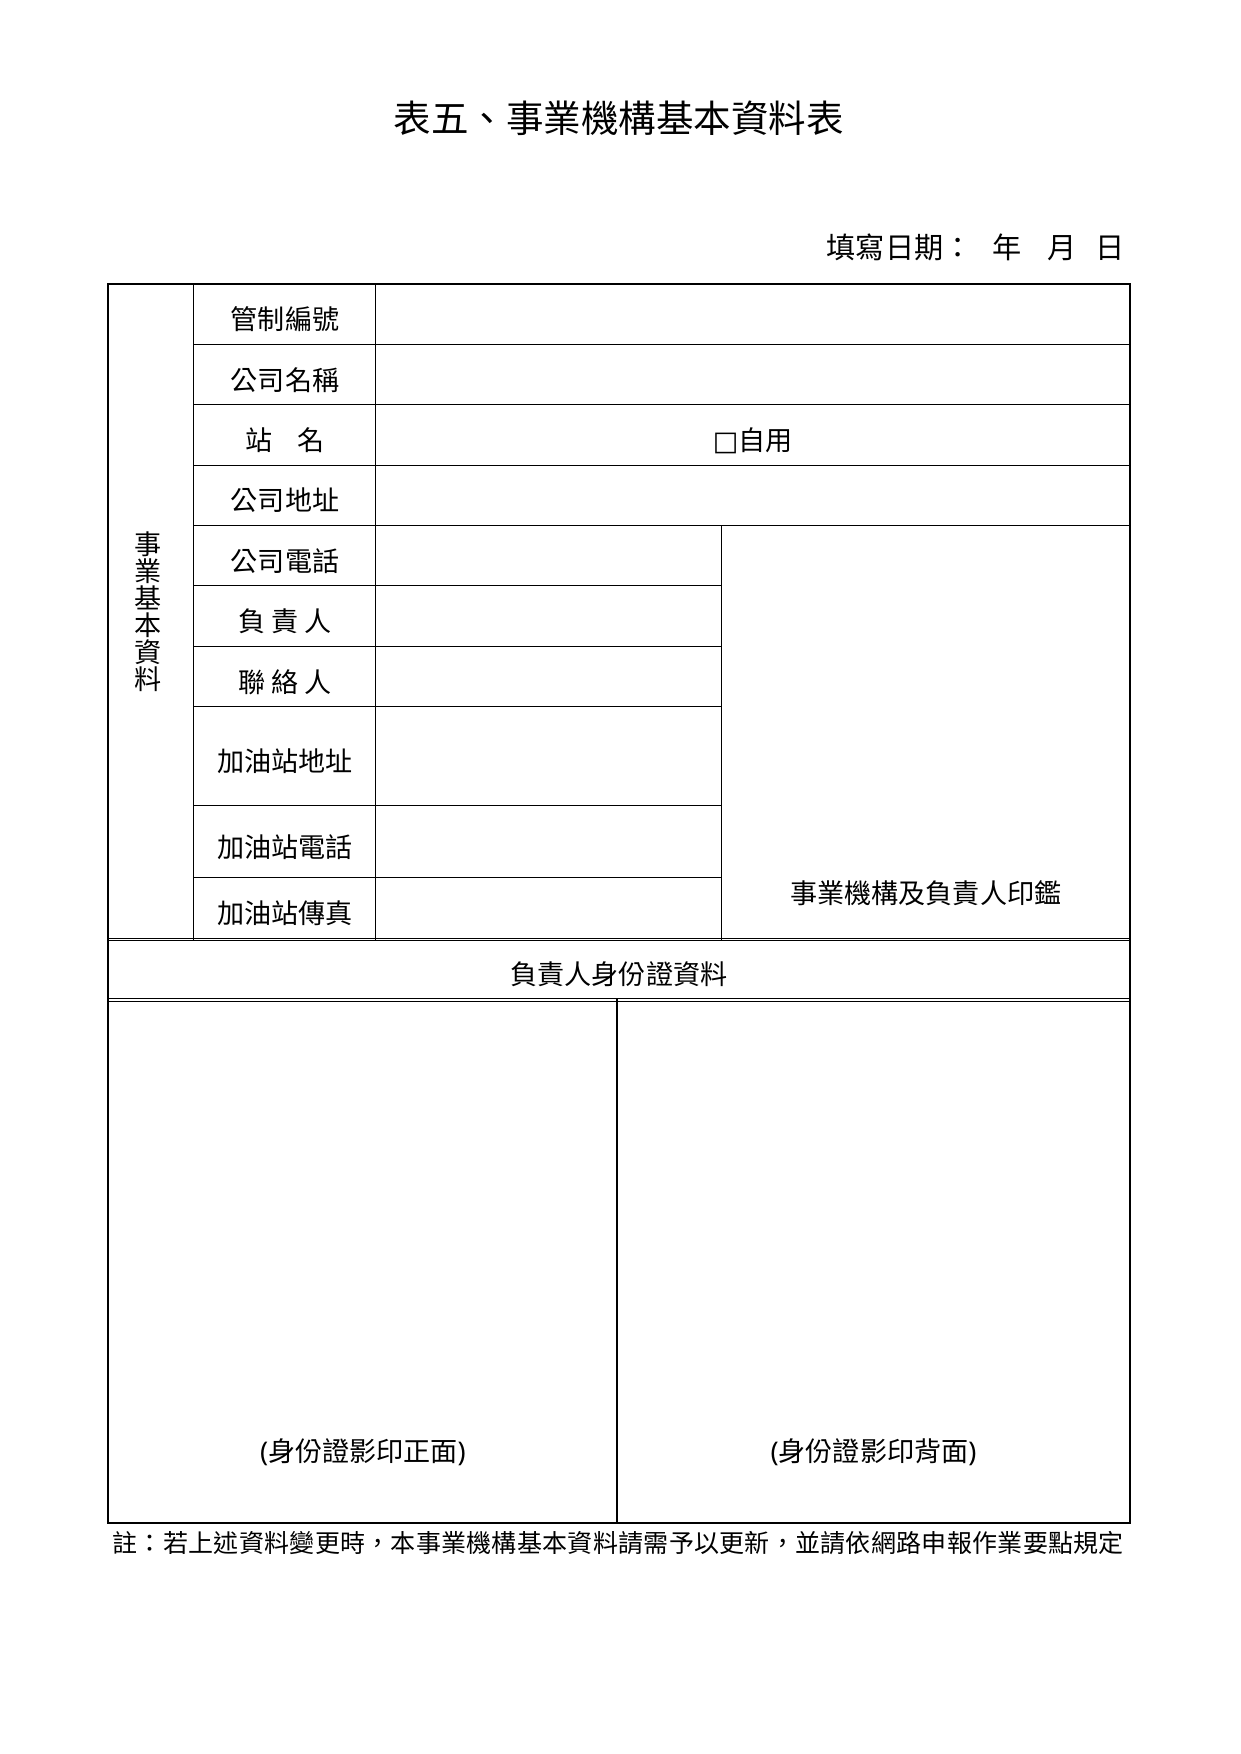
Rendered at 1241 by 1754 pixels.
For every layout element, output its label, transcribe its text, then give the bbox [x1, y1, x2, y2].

table_cell 負責人身份證資料 [109, 941, 1129, 998]
table_cell [376, 526, 721, 585]
table_cell [376, 466, 1129, 525]
table_cell 站 名 [194, 405, 375, 464]
text 表五、事業機構基本資料表 [112, 89, 1125, 144]
table_cell [376, 878, 721, 938]
table_cell (身份證影印正面) [109, 1002, 616, 1522]
table_cell (身份證影印背面) [618, 1002, 1129, 1522]
table_cell 公司名稱 [194, 345, 375, 404]
table_cell [376, 345, 1129, 404]
table_cell 公司地址 [194, 466, 375, 525]
table_cell [376, 806, 721, 877]
table_cell 事業機構及負責人印鑑 [722, 526, 1129, 938]
table_header 事業基本資料 [109, 285, 193, 938]
table_cell [376, 586, 721, 646]
table_cell [376, 707, 721, 804]
table_cell 加油站傳真 [194, 878, 375, 938]
text 填寫日期： 年 月 日 [112, 208, 1125, 283]
text 註：若上述資料變更時，本事業機構基本資料請需予以更新，並請依網路申報作業要點規定 [112, 1524, 1125, 1560]
table_cell [376, 647, 721, 706]
table_cell 加油站電話 [194, 806, 375, 877]
table_cell 公司電話 [194, 526, 375, 585]
table_cell 聯 絡 人 [194, 647, 375, 706]
table_cell 負 責 人 [194, 586, 375, 646]
table_header 管制編號 [194, 285, 375, 344]
table_cell □自用 [376, 405, 1129, 464]
table_cell 加油站地址 [194, 707, 375, 804]
table_header [376, 285, 1129, 344]
